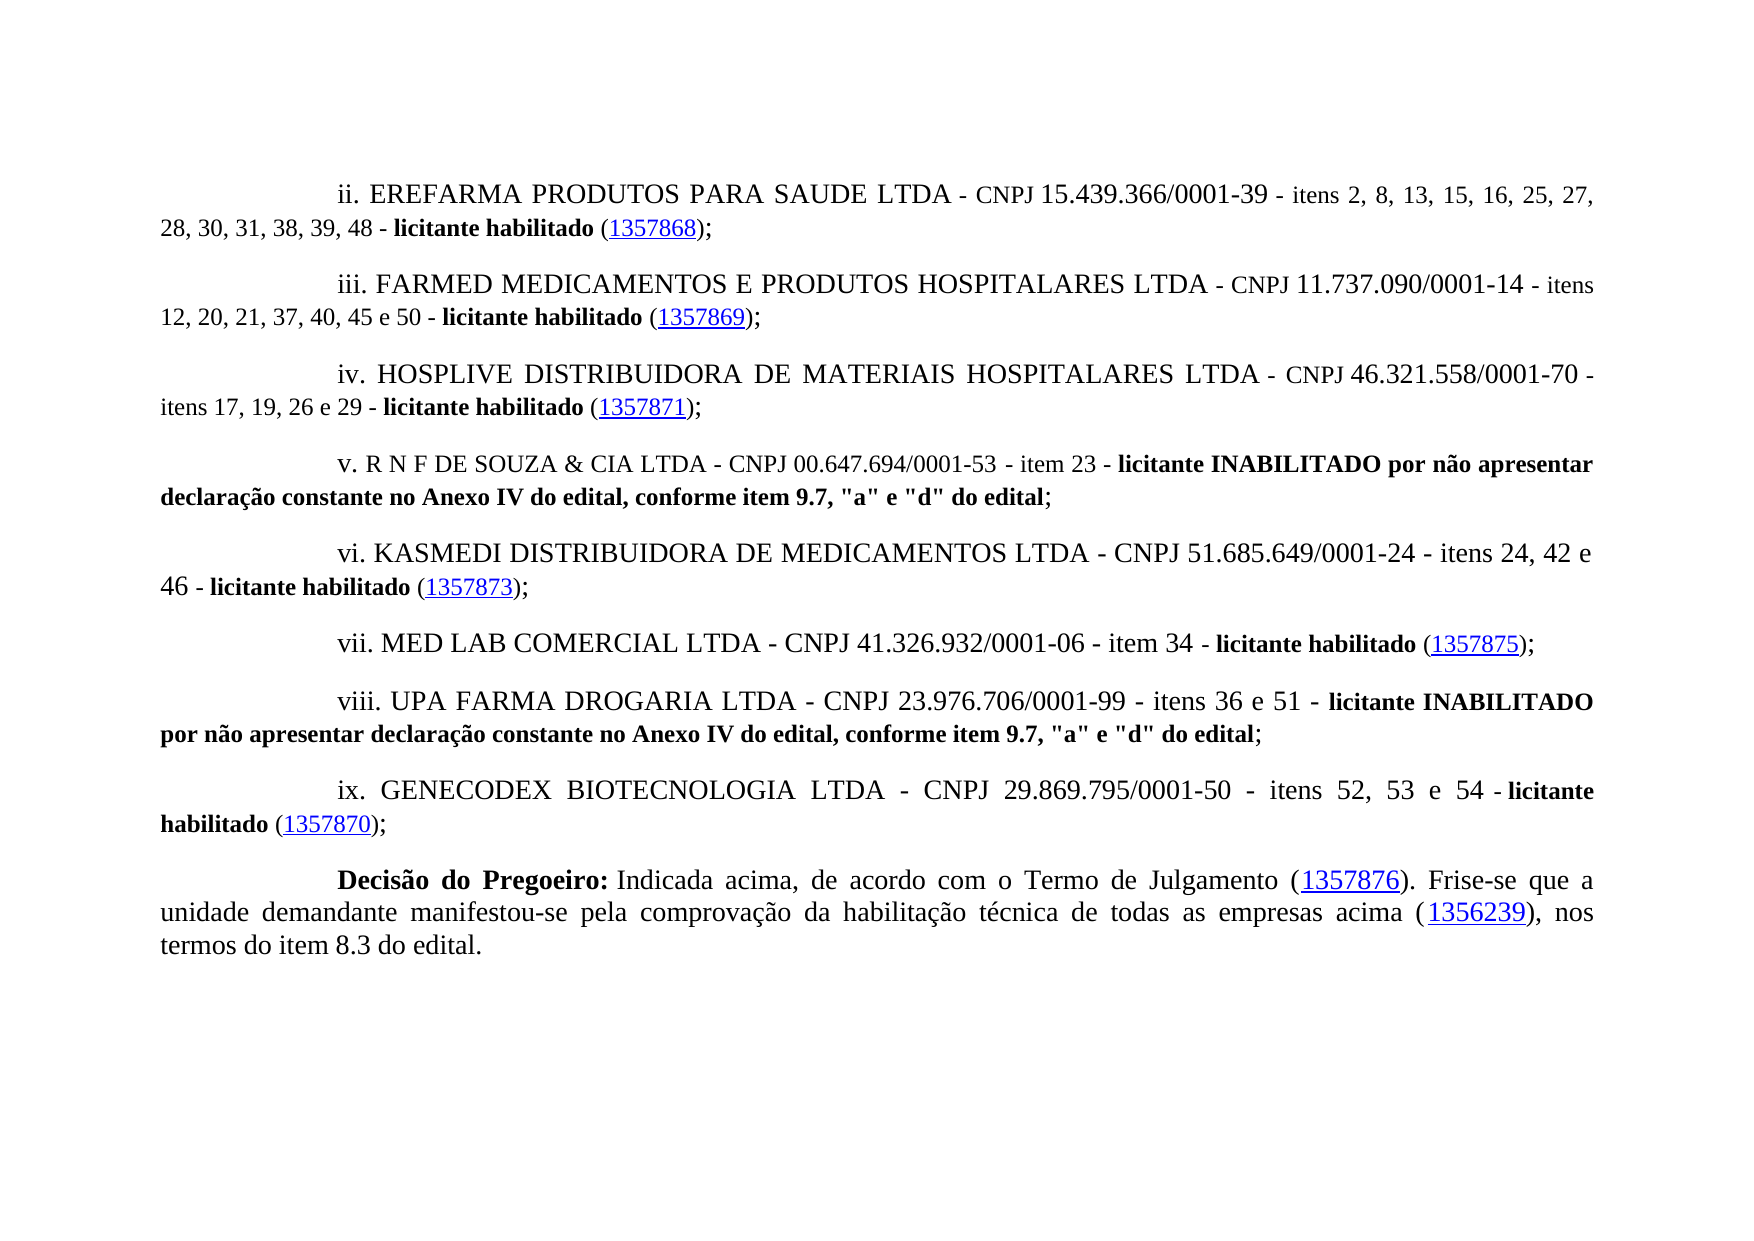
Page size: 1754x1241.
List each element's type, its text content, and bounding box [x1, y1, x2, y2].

text iv. HOSPLIVE DISTRIBUIDORA DE MATERIAIS HOSPITALARES LTDA - CNPJ 46.321.558/0001-70 - itens 17, 19, 26 e 29 - licitante habilitado (1357871); [160, 357, 1594, 422]
text ix. GENECODEX BIOTECNOLOGIA LTDA - CNPJ 29.869.795/0001-50 - itens 52, 53 e 54 - licitante habilitado (1357870); [160, 773, 1594, 838]
text vi. KASMEDI DISTRIBUIDORA DE MEDICAMENTOS LTDA - CNPJ 51.685.649/0001-24 - itens 24, 42 e 46 - licitante habilitado (1357873); [160, 536, 1594, 601]
text Decisão do Pregoeiro: Indicada acima, de acordo com o Termo de Julgamento (1357876). Frise-se que a unidade demandante manifestou-se pela comprovação da habilitação técnica de todas as empresas acima (1356239), nos termos do item 8.3 do edital. [160, 863, 1594, 960]
text ii. EREFARMA PRODUTOS PARA SAUDE LTDA - CNPJ 15.439.366/0001-39 - itens 2, 8, 13, 15, 16, 25, 27, 28, 30, 31, 38, 39, 48 - licitante habilitado (1357868); [160, 177, 1594, 242]
text viii. UPA FARMA DROGARIA LTDA - CNPJ 23.976.706/0001-99 - itens 36 e 51 - licitante INABILITADO por não apresentar declaração constante no Anexo IV do edital, conforme item 9.7, "a" e "d" do edital; [160, 683, 1594, 748]
text iii. FARMED MEDICAMENTOS E PRODUTOS HOSPITALARES LTDA - CNPJ 11.737.090/0001-14 - itens 12, 20, 21, 37, 40, 45 e 50 - licitante habilitado (1357869); [160, 267, 1594, 332]
text v. R N F DE SOUZA & CIA LTDA - CNPJ 00.647.694/0001-53 - item 23 - licitante INABILITADO por não apresentar declaração constante no Anexo IV do edital, conforme item 9.7, "a" e "d" do edital; [160, 447, 1594, 511]
text vii. MED LAB COMERCIAL LTDA - CNPJ 41.326.932/0001-06 - item 34 - licitante habilitado (1357875); [160, 626, 1594, 658]
